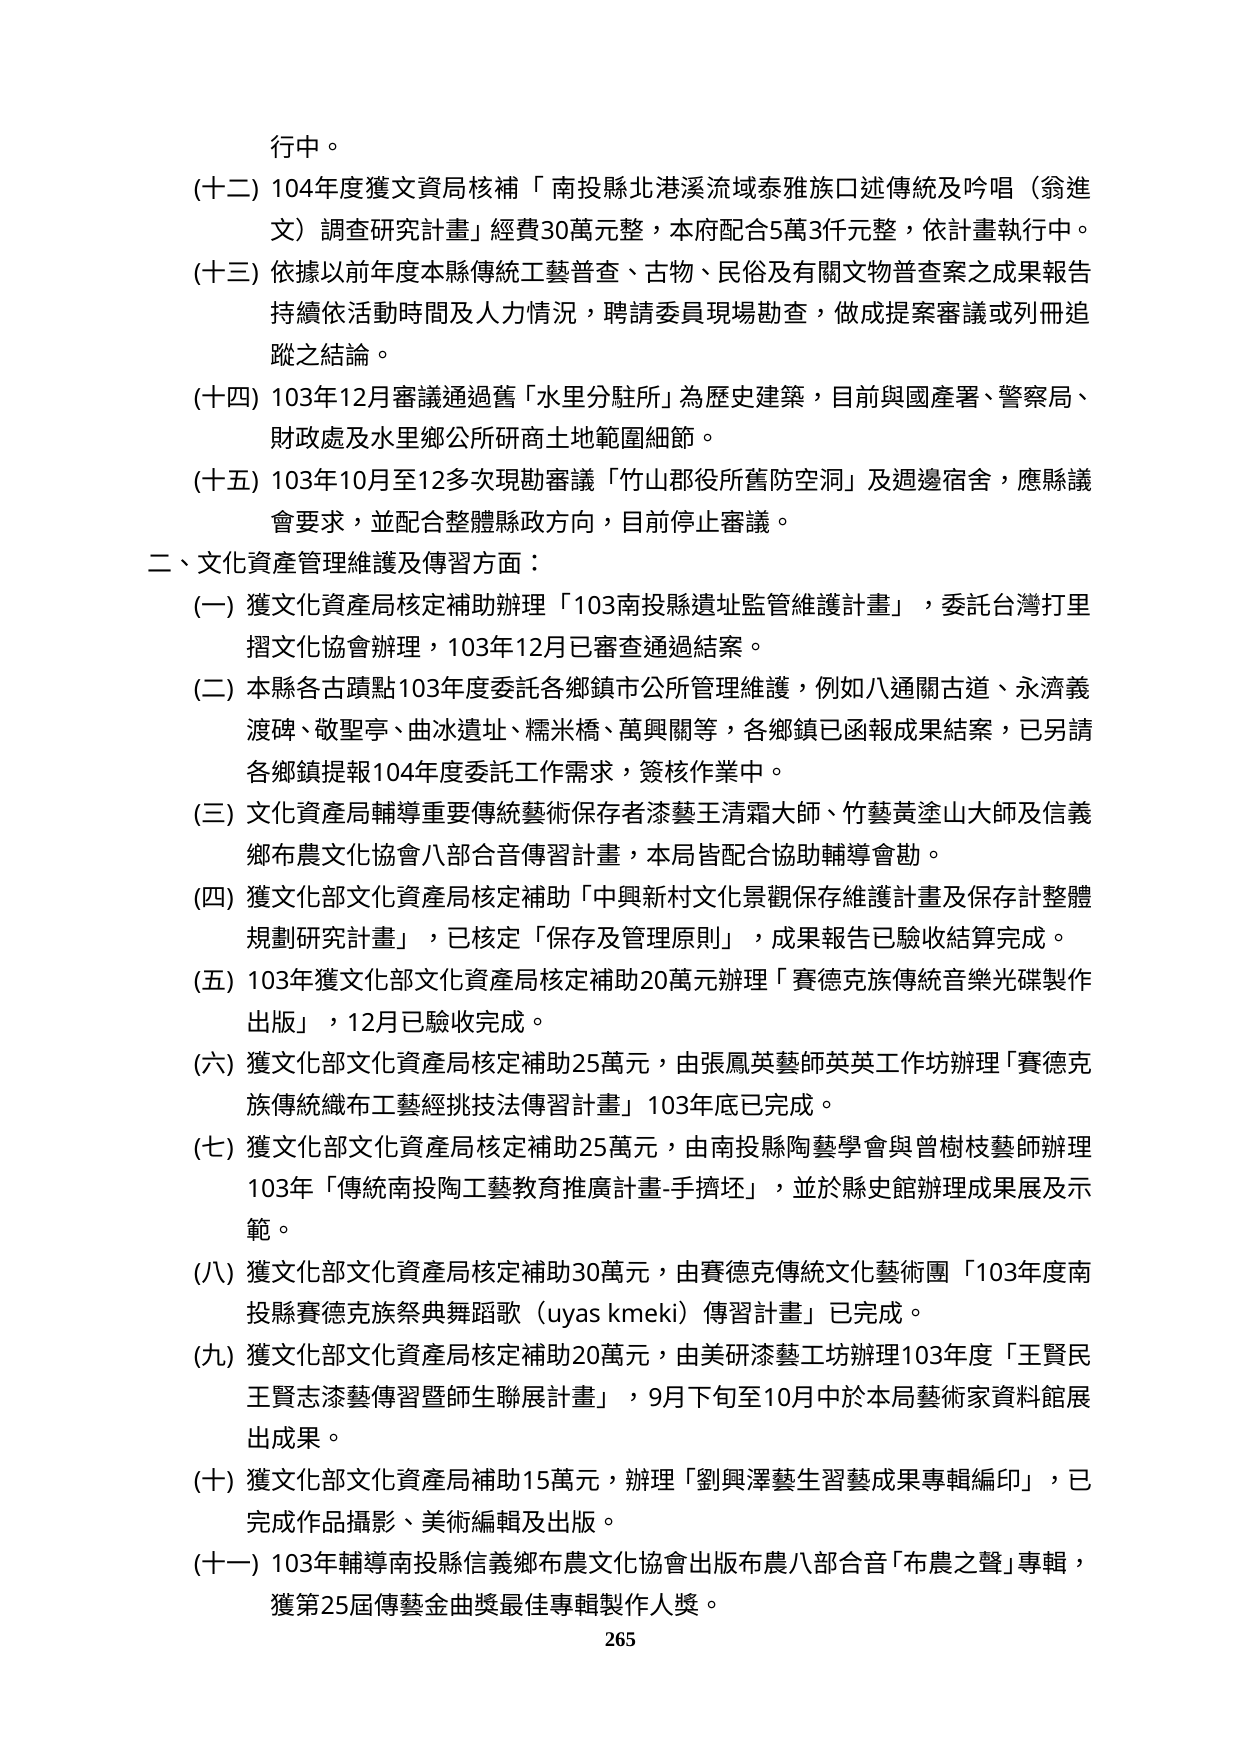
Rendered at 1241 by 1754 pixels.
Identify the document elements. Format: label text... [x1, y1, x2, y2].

list 依據以前年度本縣傳統工藝普查、古物、民俗及有關文物普查案之成果報告，持續依活動時間及人力情況，聘請委員現場勘查，做成提案審議或列冊追蹤之結論。 [193, 248, 1092, 373]
list 獲文化部文化資產局核定補助25萬元，由張鳳英藝師英英工作坊辦理「賽德克族傳統織布工藝經挑技法傳習計畫」103年底已完成。 [193, 1039, 1092, 1123]
list 文化資產局輔導重要傳統藝術保存者漆藝王清霜大師、竹藝黃塗山大師及信義鄉布農文化協會八部合音傳習計畫，本局皆配合協助輔導會勘。 [193, 789, 1092, 873]
list 103年獲文化部文化資產局核定補助20萬元辦理「 賽德克族傳統音樂光碟製作出版」，12月已驗收完成。 [193, 956, 1092, 1039]
list 104年度獲核補「南投縣歷史建築草屯鎮新庄國民小學日治時期宿舍調查研究及修復計畫」計畫經費96物元整，教育處配合款24萬元整，由新庄國小執行中。 [193, 123, 1092, 164]
list 103年輔導南投縣信義鄉布農文化協會出版布農八部合音「布農之聲」專輯，獲第25屆傳藝金曲獎最佳專輯製作人獎。 [193, 1539, 1092, 1623]
list 獲文化部文化資產局核定補助20萬元，由美研漆藝工坊辦理103年度「王賢民、王賢志漆藝傳習暨師生聯展計畫」，9月下旬至10月中於本局藝術家資料館展出成果。 [193, 1331, 1092, 1456]
list 獲文化部文化資產局核定補助25萬元，由南投縣陶藝學會與曾樹枝藝師辦理103年「傳統南投陶工藝教育推廣計畫-手擠坯」，並於縣史館辦理成果展及示範。 [193, 1123, 1092, 1248]
list 獲文化部文化資產局核定補助30萬元，由賽德克傳統文化藝術團「103年度南投縣賽德克族祭典舞蹈歌（uyas kmeki）傳習計畫」已完成。 [193, 1248, 1092, 1331]
list 103年12月審議通過舊「水里分駐所」為歷史建築，目前與國產署、警察局、財政處及水里鄉公所研商土地範圍細節。 [193, 373, 1092, 456]
list 103年10月至12多次現勘審議「竹山郡役所舊防空洞」及週邊宿舍，應縣議會要求，並配合整體縣政方向，目前停止審議。 [193, 456, 1092, 539]
list 本縣各古蹟點103年度委託各鄉鎮市公所管理維護，例如八通關古道、永濟義渡碑、敬聖亭、曲冰遺址、糯米橋、萬興關等，各鄉鎮已函報成果結案，已另請各鄉鎮提報104年度委託工作需求，簽核作業中。 [193, 664, 1092, 789]
text 二、文化資產管理維護及傳習方面： [148, 539, 1092, 581]
list 獲文化資產局核定補助辦理「103南投縣遺址監管維護計畫」，委託台灣打里摺文化協會辦理，103年12月已審查通過結案。 [193, 581, 1092, 664]
list 獲文化部文化資產局核定補助「中興新村文化景觀保存維護計畫及保存計整體規劃研究計畫」，已核定「保存及管理原則」，成果報告已驗收結算完成。 [193, 873, 1092, 956]
list 104年度獲文資局核補「 南投縣北港溪流域泰雅族口述傳統及吟唱（翁進文）調查研究計畫」經費30萬元整，本府配合5萬3仟元整，依計畫執行中。 [193, 164, 1092, 248]
list 獲文化部文化資產局補助15萬元，辦理「劉興澤藝生習藝成果專輯編印」，已完成作品攝影、美術編輯及出版。 [193, 1456, 1092, 1539]
